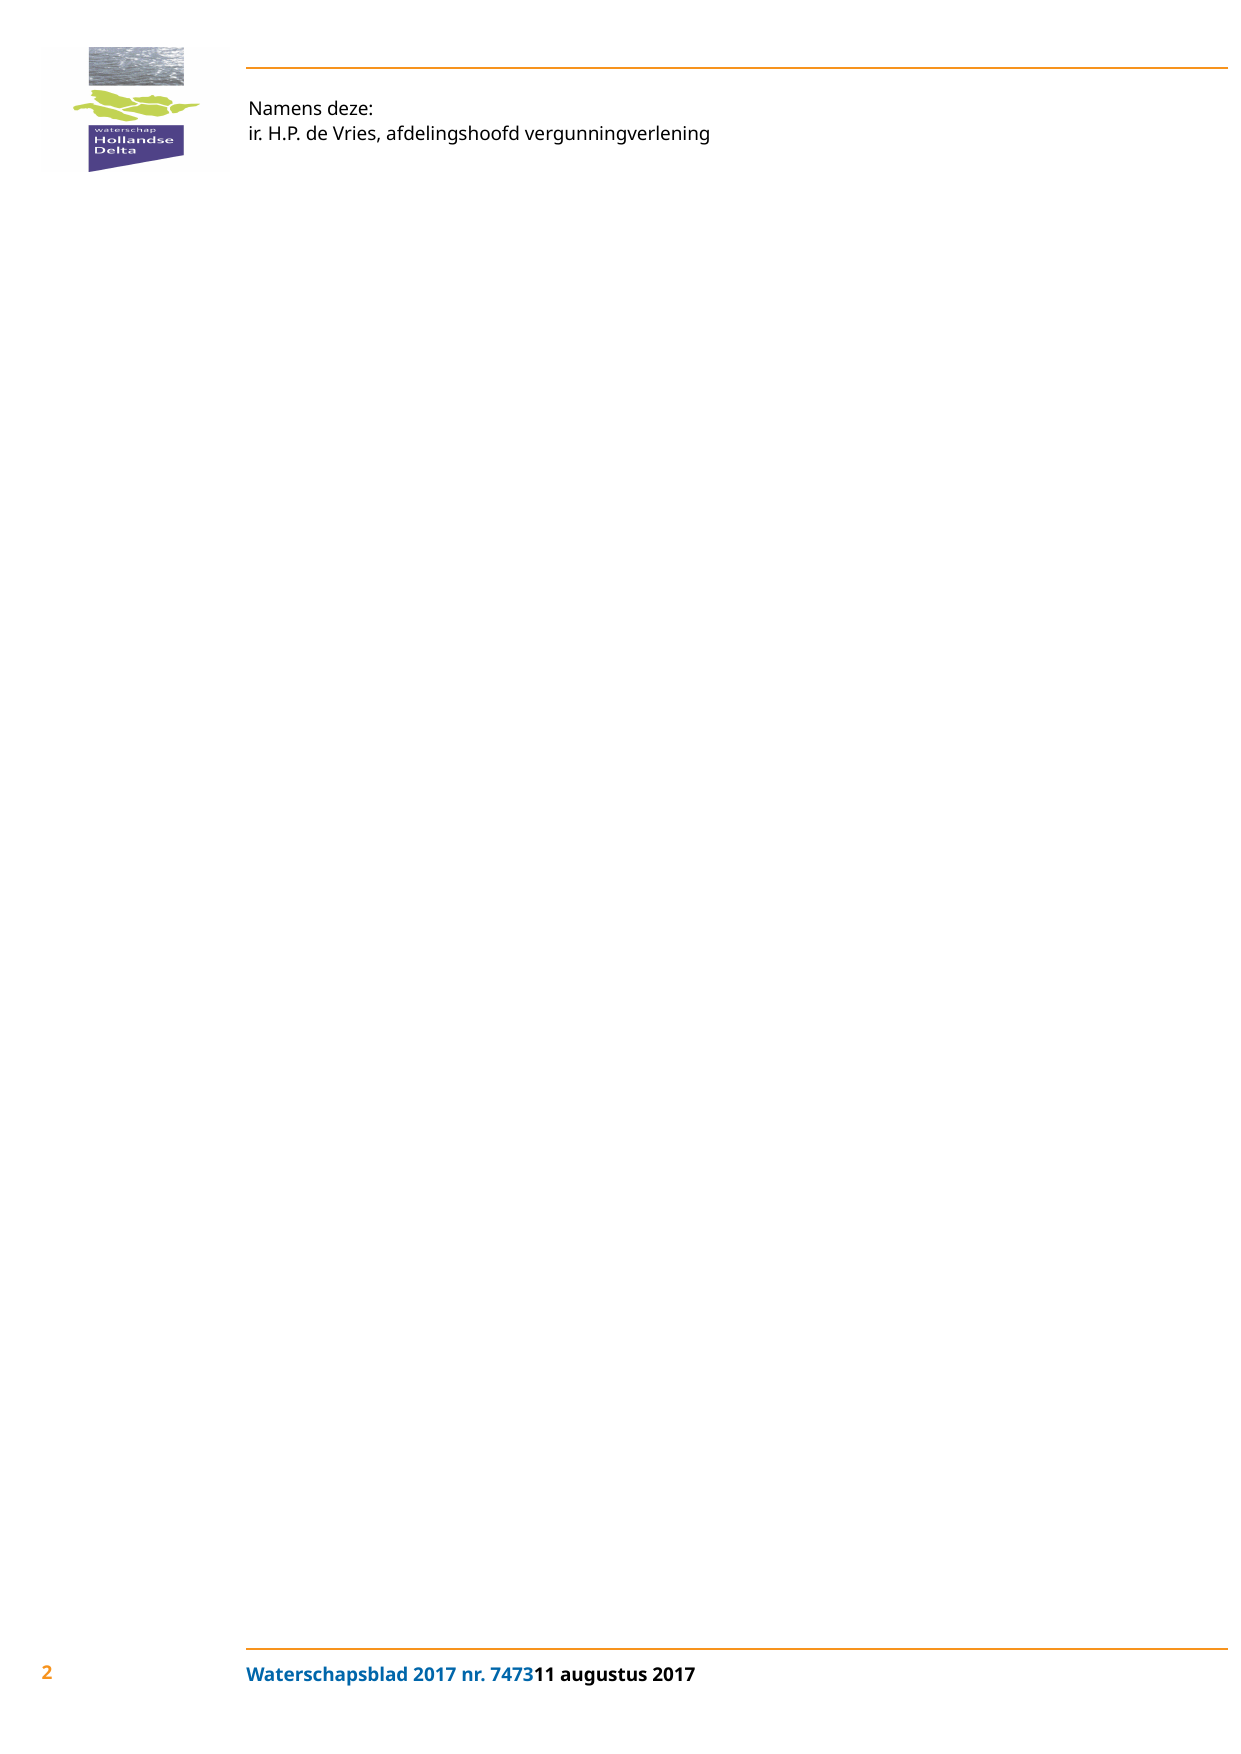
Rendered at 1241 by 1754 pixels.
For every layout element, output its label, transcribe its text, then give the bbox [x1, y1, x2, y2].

text ir. H.P. de Vries, afdelingshoofd vergunningverlening [248, 121, 1152, 146]
text Namens deze: [248, 95, 1152, 121]
picture [41, 47, 231, 172]
